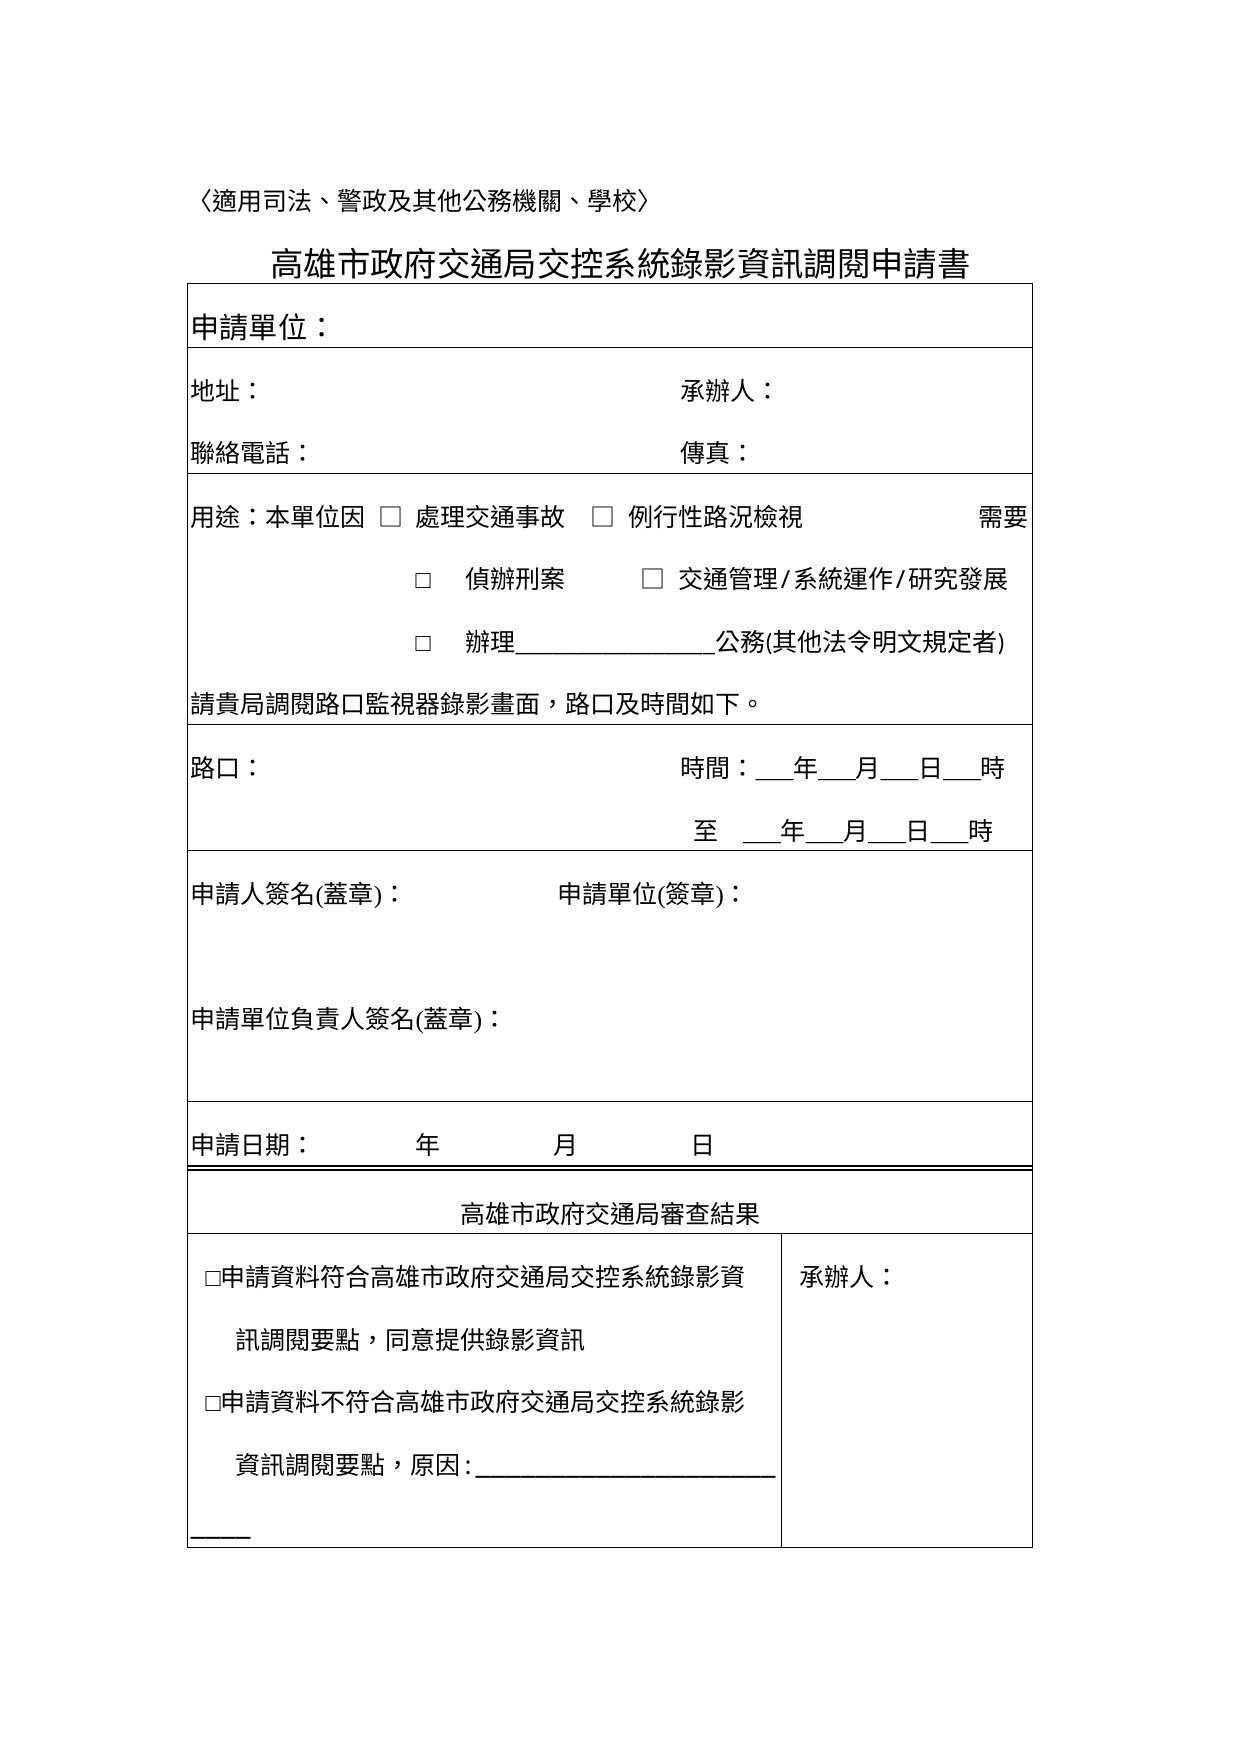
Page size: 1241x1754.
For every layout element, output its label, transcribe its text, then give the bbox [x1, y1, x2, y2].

table_cell 承辦人： [782, 1234, 1032, 1547]
table_cell 用途：本單位因 □ 處理交通事故 □ 例行性路況檢視 需要 偵辦刑案 □ 交通管理/系統運作/研究發展 辦理_______________­­_公務(其他法令明文規定者) 請貴局調閱路口監視器錄影畫面，路口及時間如下。 [188, 474, 1032, 724]
table_cell 申請日期： 年 月 日 [188, 1102, 1032, 1164]
text 高雄市政府交通局交控系統錄影資訊調閱申請書 [187, 221, 1053, 283]
table_cell 承辦人： 傳真： [678, 348, 1032, 473]
table_cell 申請人簽名(蓋章)： 申請單位(簽章)： 申請單位負責人簽名(蓋章)： [188, 851, 1032, 1101]
table_header 申請單位： [188, 284, 1032, 347]
table_cell 時間：___年___月___日___時 至 ___年___月___日___時 [678, 725, 1032, 850]
table_cell 地址： 聯絡電話： [188, 348, 678, 473]
text 〈適用司法、警政及其他公務機關、學校〉 [187, 158, 1053, 221]
table_cell □申請資料符合高雄市政府交通局交控系統錄影資 訊調閱要點，同意提供錄影資訊 □申請資料不符合高雄市政府交通局交控系統錄影 資訊調閱要點，原因:________________________ [188, 1234, 781, 1547]
table_cell 路口： [188, 725, 678, 850]
table_cell 高雄市政府交通局審查結果 [188, 1171, 1032, 1233]
